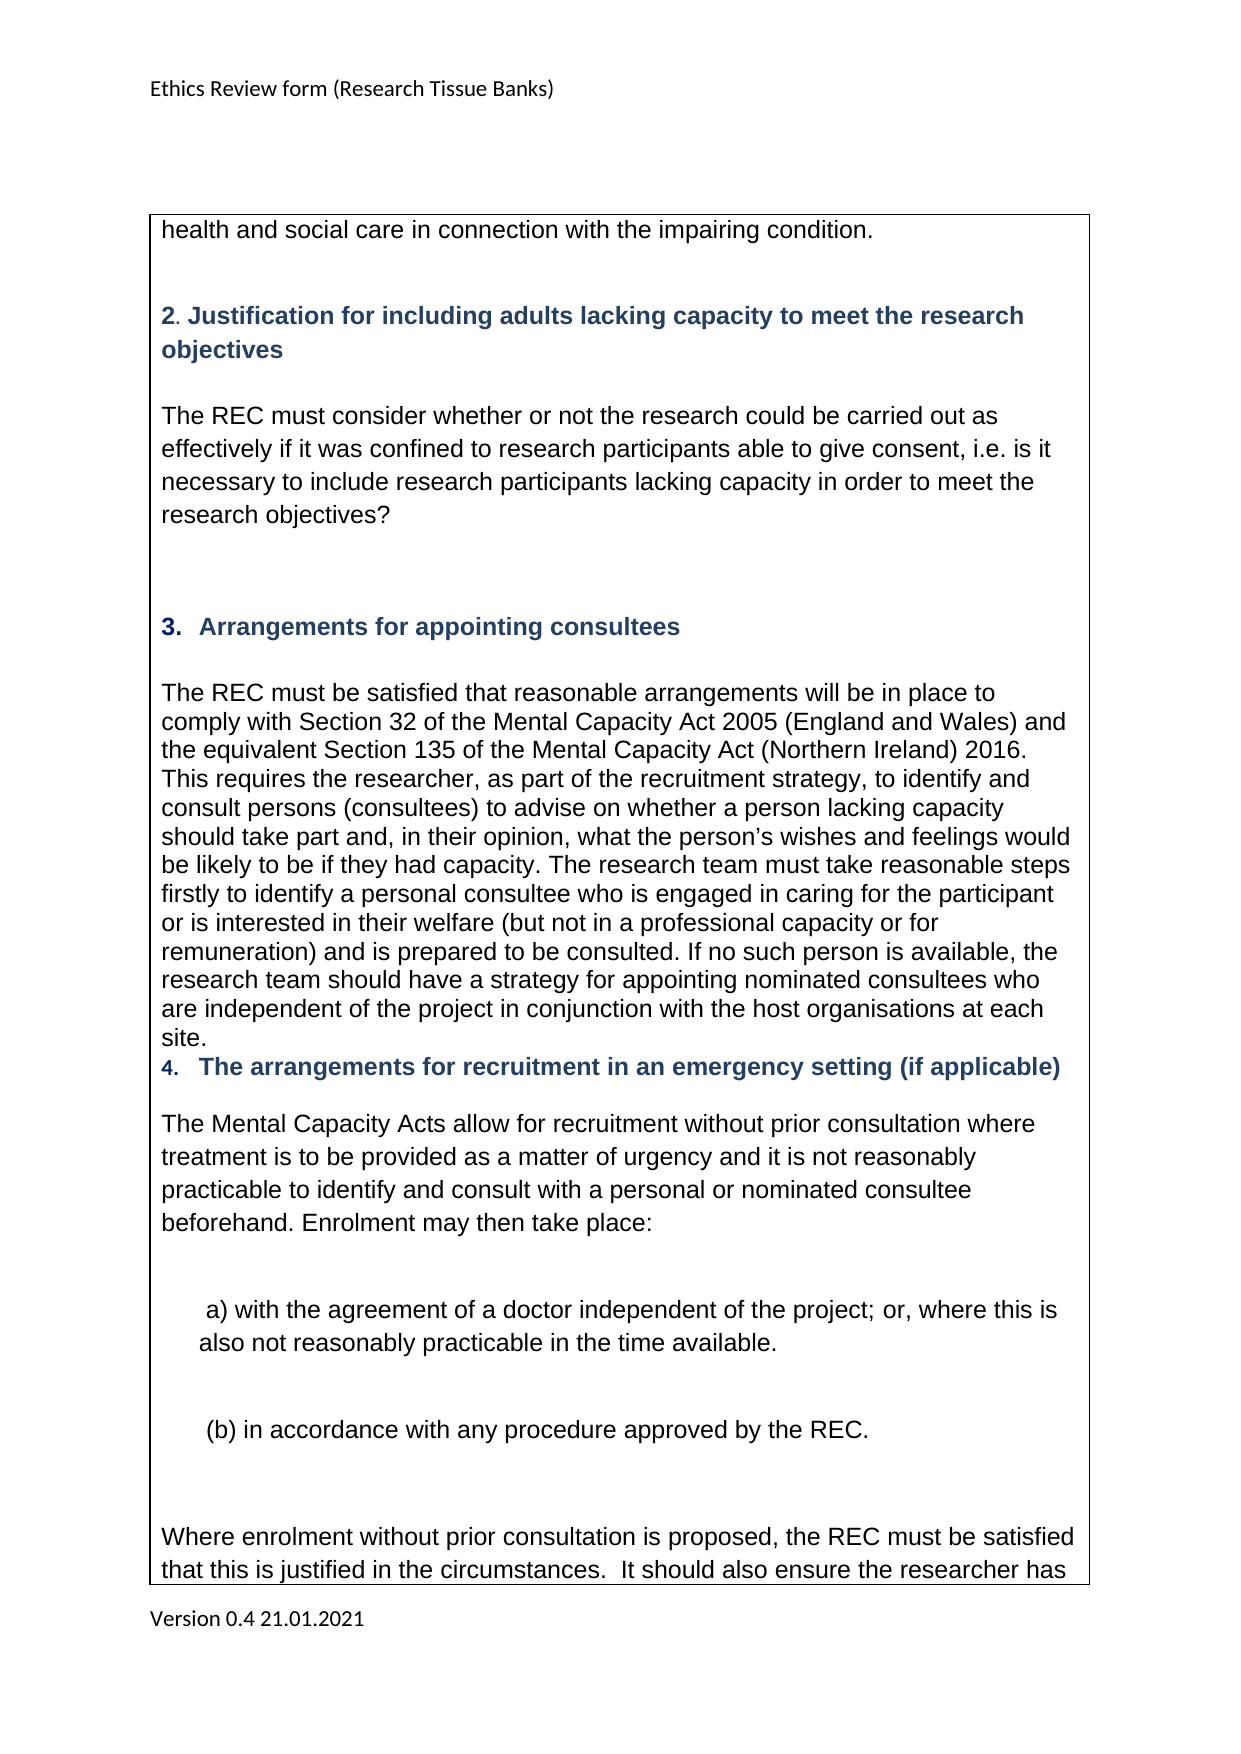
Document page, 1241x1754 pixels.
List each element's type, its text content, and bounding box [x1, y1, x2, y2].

table_header health and social care in connection with the impairing condition. 2. Justification for including adults lacking capacity to meet the research objectives The REC must consider whether or not the research could be carried out as effectively if it was confined to research participants able to give consent, i.e. is it necessary to include research participants lacking capacity in order to meet the research objectives? Arrangements for appointing consultees The REC must be satisfied that reasonable arrangements will be in place to comply with Section 32 of the Mental Capacity Act 2005 (England and Wales) and the equivalent Section 135 of the Mental Capacity Act (Northern Ireland) 2016. This requires the researcher, as part of the recruitment strategy, to identify and consult persons (consultees) to advise on whether a person lacking capacity should take part and, in their opinion, what the person’s wishes and feelings would be likely to be if they had capacity. The research team must take reasonable steps firstly to identify a personal consultee who is engaged in caring for the participant or is interested in their welfare (but not in a professional capacity or for remuneration) and is prepared to be consulted. If no such person is available, the research team should have a strategy for appointing nominated consultees who are independent of the project in conjunction with the host organisations at each site. The arrangements for recruitment in an emergency setting (if applicable) The Mental Capacity Acts allow for recruitment without prior consultation where treatment is to be provided as a matter of urgency and it is not reasonably practicable to identify and consult with a personal or nominated consultee beforehand. Enrolment may then take place: a) with the agreement of a doctor independent of the project; or, where this is also not reasonably practicable in the time available. (b) in accordance with any procedure approved by the REC. Where enrolment without prior consultation is proposed, the REC must be satisfied that this is justified in the circumstances. It should also ensure the researcher has [151, 215, 1089, 1584]
